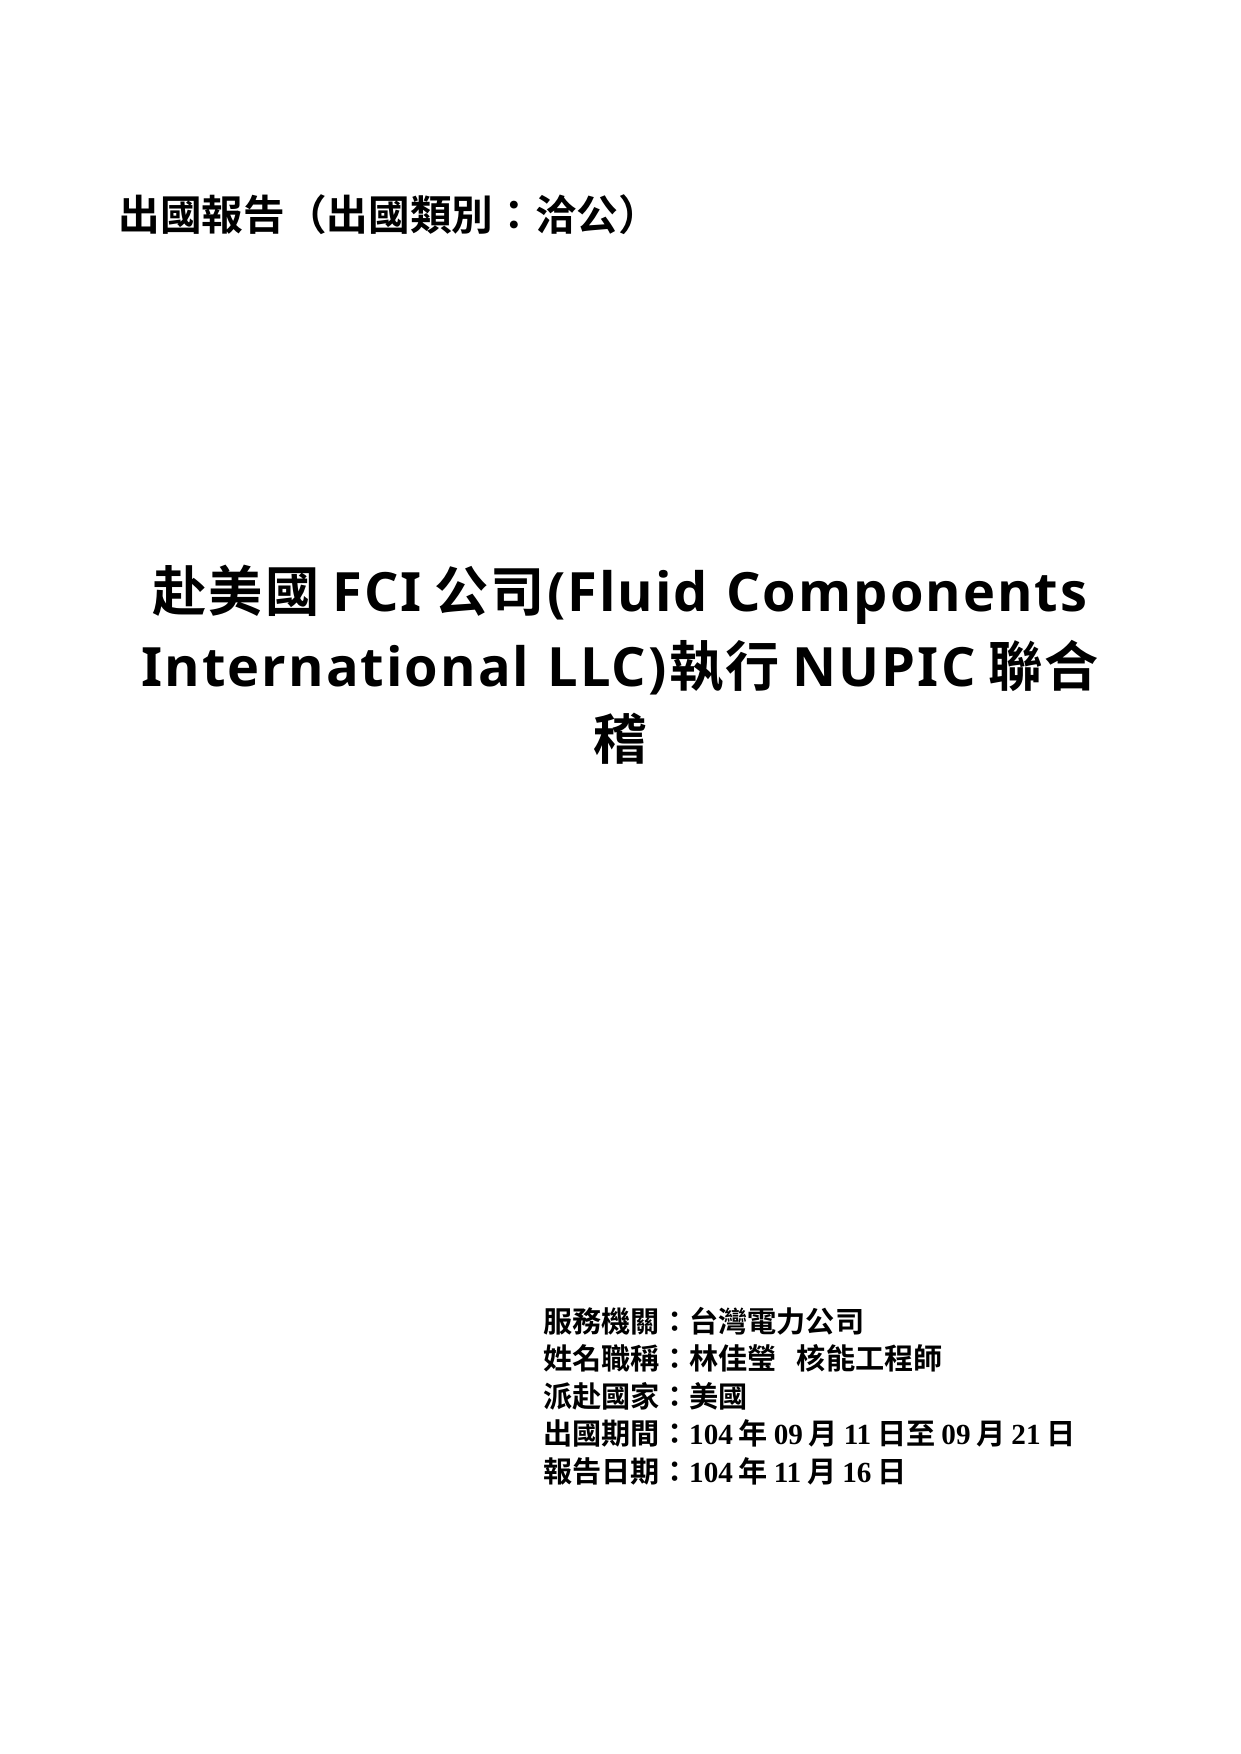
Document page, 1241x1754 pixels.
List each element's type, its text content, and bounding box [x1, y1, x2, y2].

text 服務機關：台灣電力公司 [118, 1297, 1122, 1334]
text 出國期間：104年09月11日至09月21日 [118, 1409, 1122, 1447]
text 出國報告（出國類別：洽公） [118, 172, 1122, 247]
text 赴美國FCI公司(Fluid Components International LLC)執行NUPIC聯合稽 [118, 547, 1122, 772]
text 姓名職稱：林佳瑩 核能工程師 [118, 1334, 1122, 1372]
text 報告日期：104年11月16日 [118, 1447, 1122, 1484]
text 派赴國家：美國 [118, 1372, 1122, 1409]
